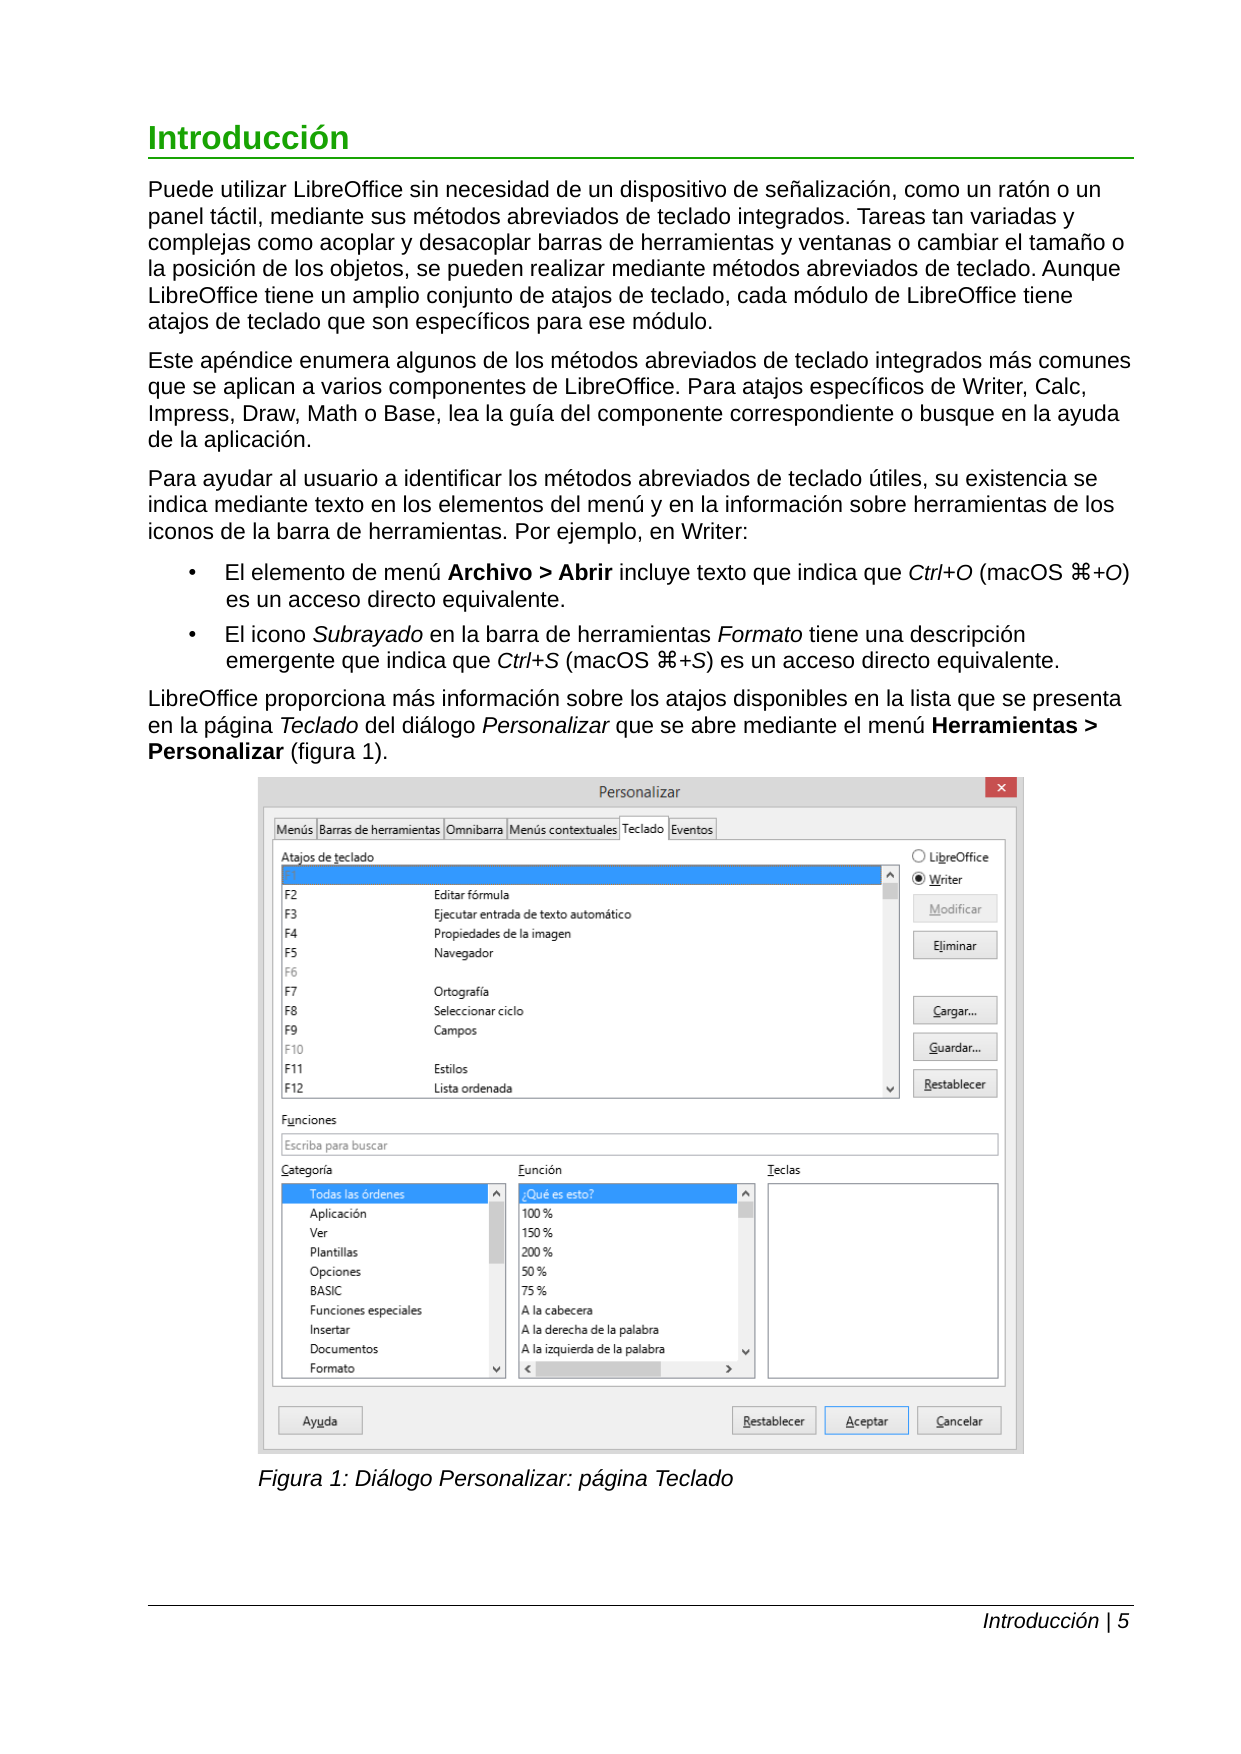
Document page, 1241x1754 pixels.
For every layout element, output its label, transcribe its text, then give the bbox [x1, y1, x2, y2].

subtitle Introducción [148, 118, 1134, 157]
picture [257, 777, 1024, 1454]
list El icono Subrayado en la barra de herramientas Formato tiene una descripción emergente que indica que Ctrl+S (macOS ⌘+S) es un acceso directo equivalente. [185, 618, 1134, 677]
text LibreOffice proporciona más información sobre los atajos disponibles en la lista que se presenta en la página Teclado del diálogo Personalizar que se abre mediante el menú Herramientas > Personalizar (figura 1). [148, 685, 1134, 764]
text Puede utilizar LibreOffice sin necesidad de un dispositivo de señalización, como un ratón o un panel táctil, mediante sus métodos abreviados de teclado integrados. Tareas tan variadas y complejas como acoplar y desacoplar barras de herramientas y ventanas o cambiar el tamaño o la posición de los objetos, se pueden realizar mediante métodos abreviados de teclado. Aunque LibreOffice tiene un amplio conjunto de atajos de teclado, cada módulo de LibreOffice tiene atajos de teclado que son específicos para ese módulo. [148, 176, 1134, 334]
text Para ayudar al usuario a identificar los métodos abreviados de teclado útiles, su existencia se indica mediante texto en los elementos del menú y en la información sobre herramientas de los iconos de la barra de herramientas. Por ejemplo, en Writer: [148, 465, 1134, 544]
text Este apéndice enumera algunos de los métodos abreviados de teclado integrados más comunes que se aplican a varios componentes de LibreOffice. Para atajos específicos de Writer, Calc, Impress, Draw, Math o Base, lea la guía del componente correspondiente o busque en la ayuda de la aplicación. [148, 347, 1134, 452]
list El elemento de menú Archivo > Abrir incluye texto que indica que Ctrl+O (macOS ⌘+O) es un acceso directo equivalente. [185, 556, 1134, 612]
text Figura 1: Diálogo Personalizar: página Teclado [258, 1465, 1024, 1491]
